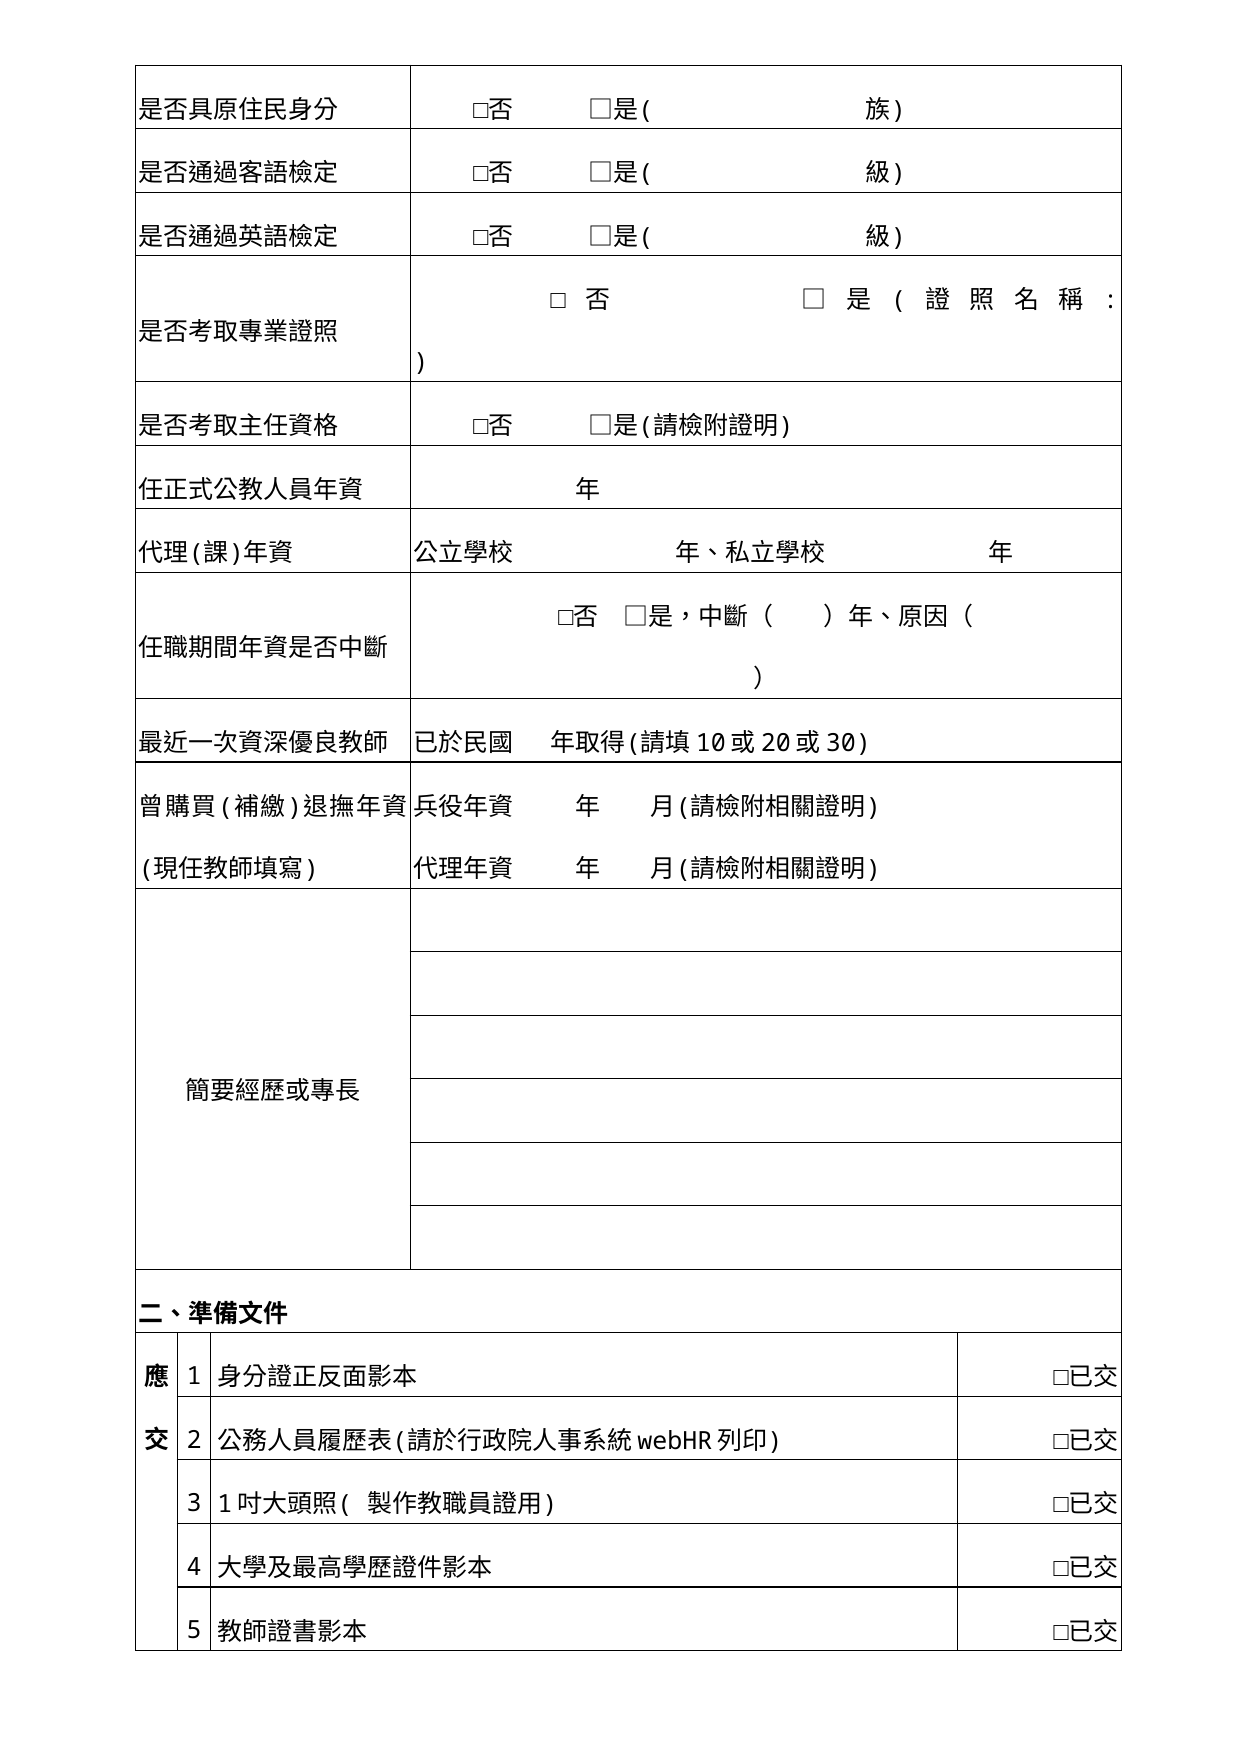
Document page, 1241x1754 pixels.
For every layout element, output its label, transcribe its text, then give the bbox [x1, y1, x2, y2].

table_cell 1吋大頭照( 製作教職員證用) [211, 1460, 957, 1523]
table_cell [411, 1206, 1121, 1269]
table_cell 是否考取主任資格 [136, 382, 410, 445]
table_cell □已交 [958, 1588, 1121, 1650]
table_cell 應交 [136, 1333, 177, 1650]
table_cell 公務人員履歷表(請於行政院人事系統webHR列印) [211, 1397, 957, 1459]
table_cell 已於民國 年取得(請填10或20或30) [411, 699, 1121, 761]
table_cell 最近一次資深優良教師 [136, 699, 410, 761]
table_cell □已交 [958, 1460, 1121, 1523]
table_cell 任正式公教人員年資 [136, 446, 410, 508]
table_cell 是否考取專業證照 [136, 256, 410, 381]
table_cell 簡要經歷或專長 [136, 889, 410, 1269]
table_cell □否 □是(請檢附證明) [411, 382, 1121, 445]
table_cell 是否通過客語檢定 [136, 129, 410, 192]
table_cell [411, 1079, 1121, 1142]
table_cell 4 [178, 1524, 210, 1586]
table_cell 2 [178, 1397, 210, 1459]
table_cell 1 [178, 1333, 210, 1396]
table_cell □否 □是( 族) [411, 66, 1121, 128]
table_cell 3 [178, 1460, 210, 1523]
table_cell 任職期間年資是否中斷 [136, 573, 410, 698]
table_cell □否 □是( 級) [411, 129, 1121, 192]
table_cell □否 □是( 級) [411, 193, 1121, 255]
table_cell 年 [411, 446, 1121, 508]
table_cell [411, 889, 1121, 951]
table_cell □已交 [958, 1524, 1121, 1586]
table_cell □已交 [958, 1333, 1121, 1396]
table_cell 公立學校 年、私立學校 年 [411, 509, 1121, 572]
table_cell 兵役年資 年 月(請檢附相關證明) 代理年資 年 月(請檢附相關證明) [411, 763, 1121, 887]
table_cell [411, 1143, 1121, 1205]
table_cell 大學及最高學歷證件影本 [211, 1524, 957, 1586]
table_cell □已交 [958, 1397, 1121, 1459]
table_cell [411, 1016, 1121, 1078]
table_cell □否 □是，中斷（ ）年、原因（ ） [411, 573, 1121, 698]
table_cell 5 [178, 1588, 210, 1650]
table_cell 曾購買(補繳)退撫年資(現任教師填寫) [136, 763, 410, 887]
table_cell 二、準備文件 [136, 1270, 1121, 1332]
table_cell 代理(課)年資 [136, 509, 410, 572]
table_cell 是否通過英語檢定 [136, 193, 410, 255]
table_cell 是否具原住民身分 [136, 66, 410, 128]
table_cell 身分證正反面影本 [211, 1333, 957, 1396]
table_cell [411, 952, 1121, 1014]
table_cell □否 □是(證照名稱: ) [411, 256, 1121, 381]
table_cell 教師證書影本 [211, 1588, 957, 1650]
